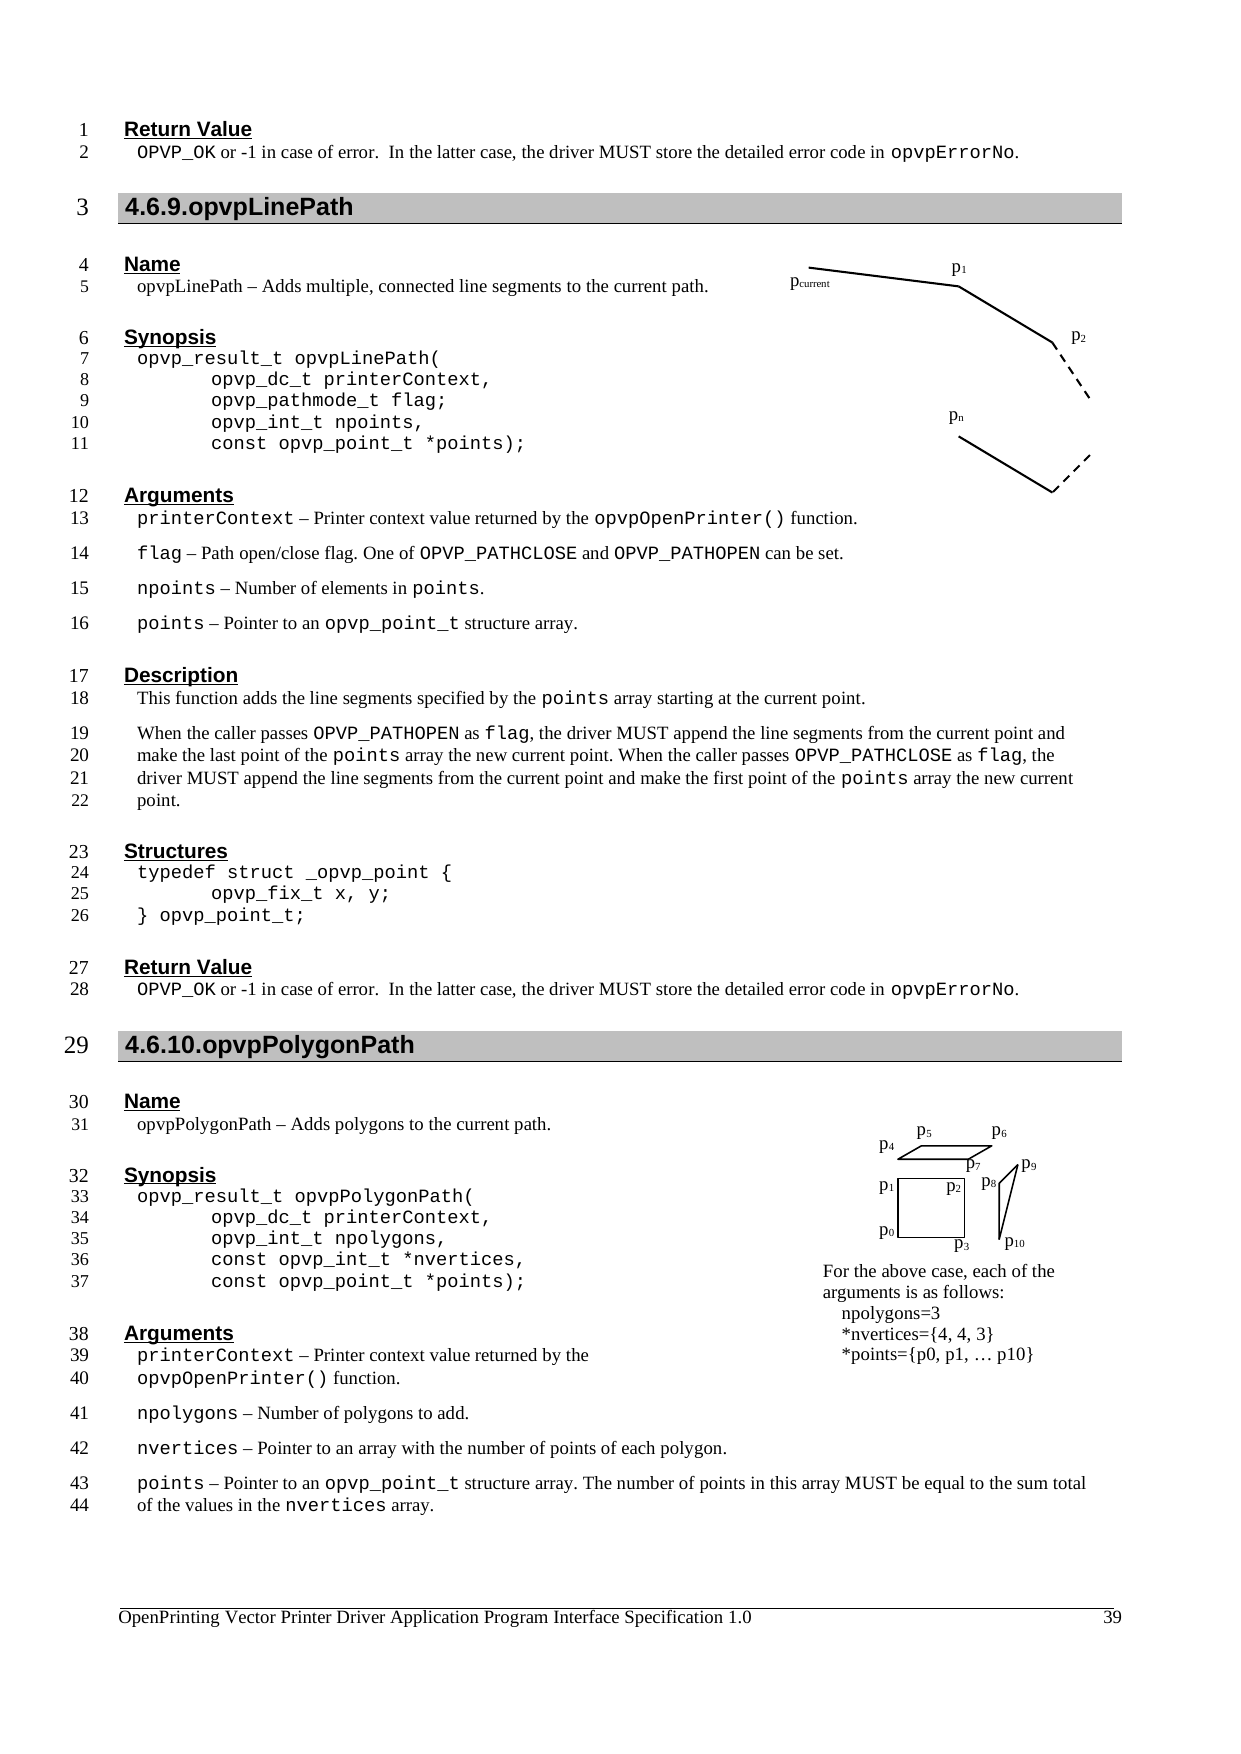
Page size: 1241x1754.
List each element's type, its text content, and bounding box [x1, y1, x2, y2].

text } opvp_point_t; [137, 905, 1103, 927]
subtitle Synopsis [1014, 1163, 1122, 1186]
subtitle opvpPolygonPath [118, 1031, 1122, 1061]
subtitle Structures [118, 840, 1122, 863]
text opvpPolygonPath – Adds polygons to the current path. [137, 1113, 1103, 1134]
text OPVP_OK or -1 in case of error. In the latter case, the driver MUST store the detailed error code in opvpErrorNo. [137, 141, 1103, 164]
text [893, 276, 1103, 296]
text opvp_result_t opvpLinePath( opvp_dc_t printerContext, opvp_pathmode_t flag; opvp_int_t npoints, const opvp_point_t *points); [137, 349, 1103, 455]
subtitle Synopsis [899, 1179, 964, 1186]
subtitle Arguments [118, 484, 1122, 507]
text points – Pointer to an opvp_point_t structure array. The number of points in this array MUST be equal to the sum total of the values in the nvertices array. [137, 1473, 1103, 1518]
text npolygons – Number of polygons to add. [137, 1403, 1103, 1425]
subtitle Synopsis [118, 326, 1054, 349]
subtitle Return Value [118, 956, 1122, 979]
text npoints – Number of elements in points. [137, 577, 1103, 600]
text opvpLinePath – Adds multiple, connected line segments to the current path. [137, 276, 971, 296]
subtitle Synopsis [118, 1163, 1017, 1186]
text printerContext – Printer context value returned by the opvpOpenPrinter() function. [137, 1345, 1103, 1390]
text printerContext – Printer context value returned by the opvpOpenPrinter() function. [137, 507, 1103, 530]
text points – Pointer to an opvp_point_t structure array. [137, 612, 1103, 635]
subtitle Synopsis [1001, 1170, 1015, 1186]
text nvertices – Pointer to an array with the number of points of each polygon. [137, 1438, 1103, 1460]
subtitle Name [118, 1090, 1122, 1113]
text This function adds the line segments specified by the points array starting at the current point. [137, 687, 1103, 710]
subtitle Arguments [118, 1322, 1122, 1345]
text opvp_result_t opvpPolygonPath( opvp_dc_t printerContext, opvp_int_t npolygons, const opvp_int_t *nvertices, const opvp_point_t *points); [137, 1186, 1103, 1293]
subtitle Description [118, 664, 1122, 687]
subtitle Return Value [118, 118, 1122, 141]
subtitle Synopsis [1029, 326, 1122, 349]
text When the caller passes OPVP_PATHOPEN as flag, the driver MUST append the line segments from the current point and make the last point of the points array the new current point. When the caller passes OPVP_PATHCLOSE as flag, the driver MUST append the line segments from the current point and make the first point of the points array the new current point. [137, 722, 1103, 811]
text opvp_fix_t x, y; [137, 884, 1103, 905]
subtitle opvpLinePath [118, 193, 1122, 223]
text OPVP_OK or -1 in case of error. In the latter case, the driver MUST store the detailed error code in opvpErrorNo. [137, 979, 1103, 1002]
text typedef struct _opvp_point { [137, 863, 1103, 884]
subtitle Name [118, 252, 1122, 276]
text flag – Path open/close flag. One of OPVP_PATHCLOSE and OPVP_PATHOPEN can be set. [137, 542, 1103, 565]
